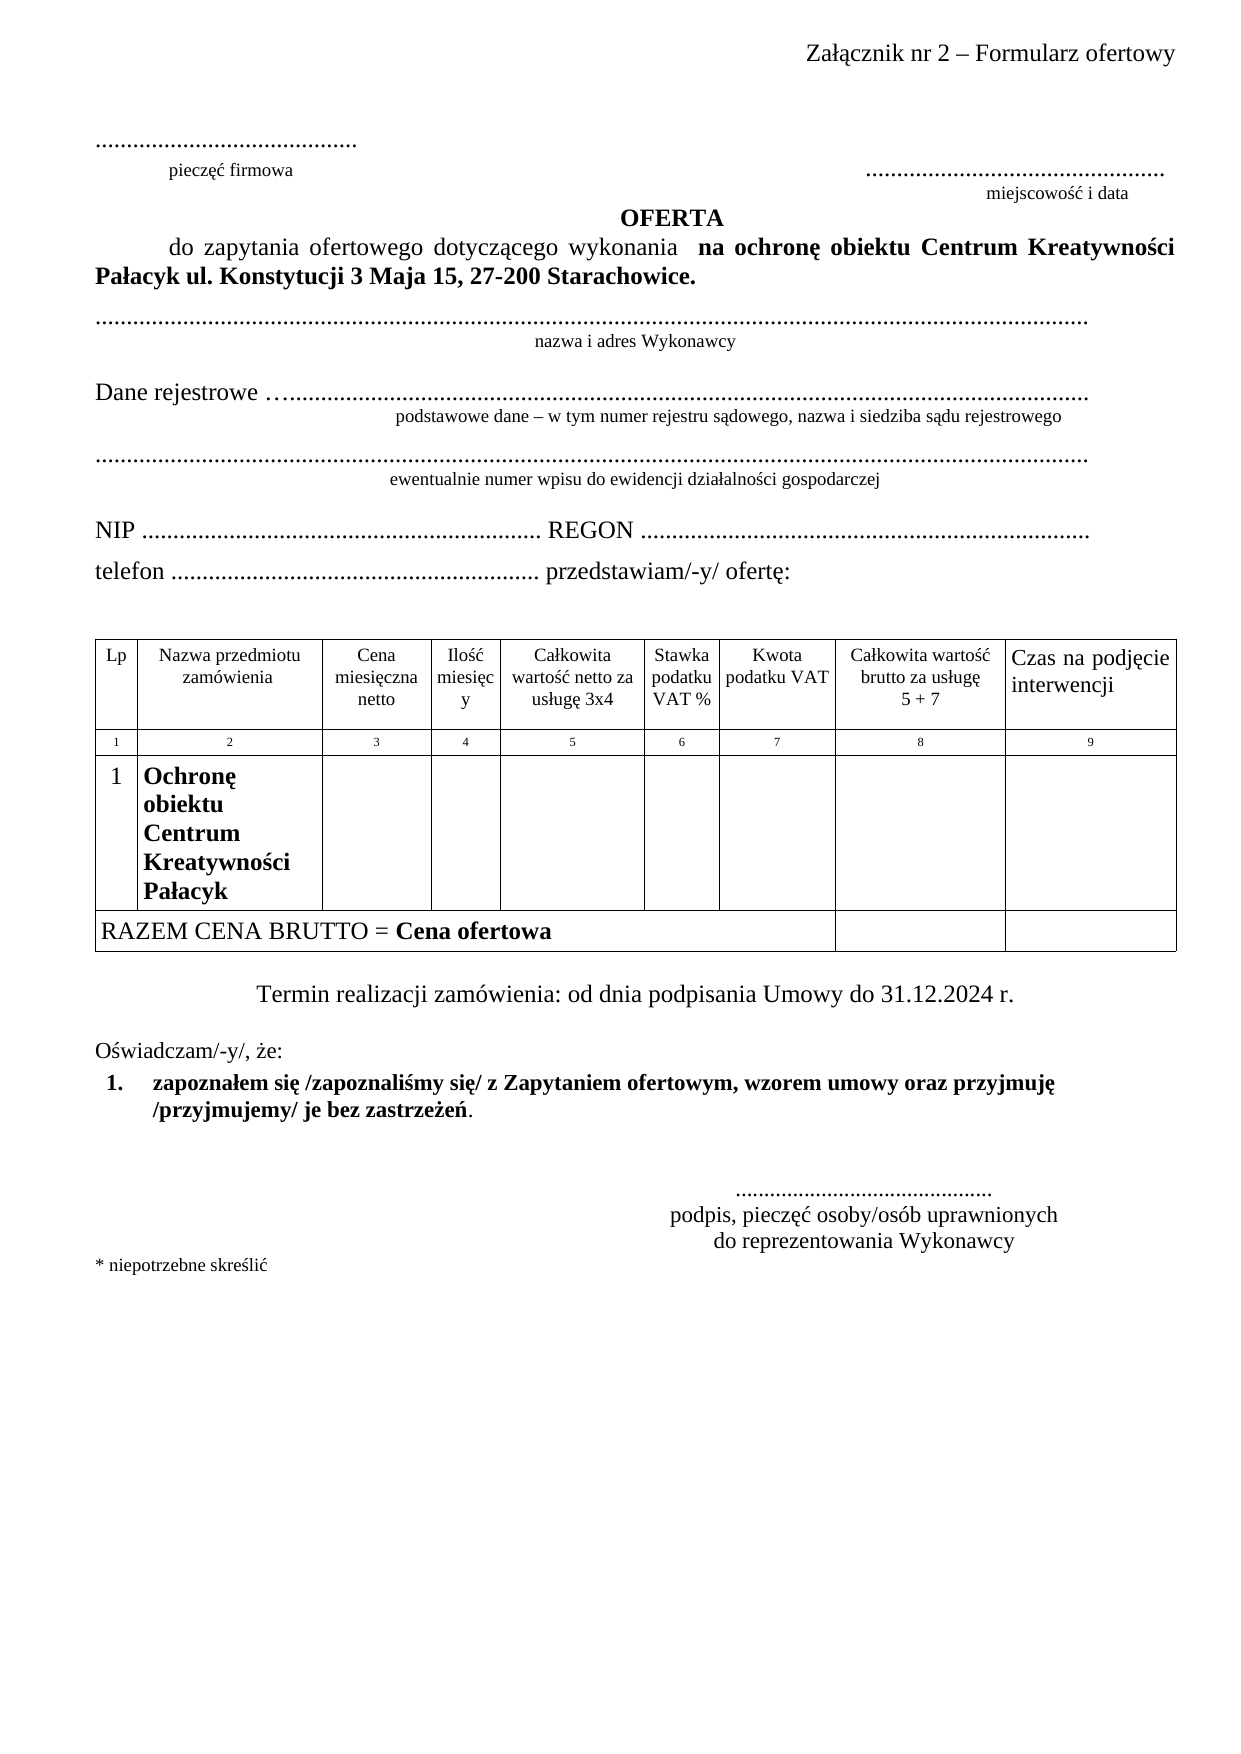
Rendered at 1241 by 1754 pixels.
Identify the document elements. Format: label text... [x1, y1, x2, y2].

text OFERTA [95, 203, 1176, 232]
text ewentualnie numer wpisu do ewidencji działalności gospodarczej [95, 468, 1176, 490]
table_cell 9 [1006, 730, 1176, 755]
table_cell [1006, 911, 1176, 951]
table_header Całkowita wartość brutto za usługę 5 + 7 [836, 640, 1005, 729]
text * niepotrzebne skreślić [95, 1254, 1176, 1275]
table_cell 6 [645, 730, 719, 755]
table_header Lp [96, 640, 137, 729]
table_cell [501, 756, 644, 910]
table_header Czas na podjęcie interwencji [1006, 640, 1176, 729]
list zapoznałem się /zapoznaliśmy się/ z Zapytaniem ofertowym, wzorem umowy oraz przyjmuję /przyjmujemy/ je bez zastrzeżeń. [106, 1069, 1176, 1122]
table_header Stawka podatku VAT % [645, 640, 719, 729]
table_cell 2 [138, 730, 322, 755]
text ............................................................................................................................................................... [95, 439, 1176, 468]
table_header Kwota podatku VAT [720, 640, 835, 729]
text NIP ................................................................ REGON ........................................................................ [95, 515, 1176, 543]
text Oświadczam/-y/, że: [95, 1037, 1176, 1063]
text Załącznik nr 2 – Formularz ofertowy [95, 38, 1176, 67]
text podstawowe dane – w tym numer rejestru sądowego, nazwa i siedziba sądu rejestrowego [282, 405, 1176, 427]
text telefon ........................................................... przedstawiam/-y/ ofertę: [95, 556, 1176, 585]
text do reprezentowania Wykonawcy [553, 1227, 1176, 1254]
text .......................................... [95, 124, 1176, 153]
table_cell 4 [432, 730, 500, 755]
table_cell Ochronę obiektu Centrum Kreatywności Pałacyk [138, 756, 322, 910]
text Termin realizacji zamówienia: od dnia podpisania Umowy do 31.12.2024 r. [95, 979, 1176, 1008]
text Dane rejestrowe …................................................................................................................................ [95, 377, 1176, 405]
text miejscowość i data [95, 182, 1176, 203]
text ............................................................................................................................................................... [95, 301, 1176, 330]
table_cell 1 [96, 730, 137, 755]
table_header Cena miesięczna netto [323, 640, 431, 729]
table_cell 7 [720, 730, 835, 755]
table_cell 1 [96, 756, 137, 910]
table_cell [836, 756, 1005, 910]
table_cell 3 [323, 730, 431, 755]
text ............................................. [553, 1175, 1176, 1201]
table_header Ilość miesięcy [432, 640, 500, 729]
table_cell RAZEM CENA BRUTTO = Cena ofertowa [96, 911, 835, 951]
table_cell 5 [501, 730, 644, 755]
table_header Nazwa przedmiotu zamówienia [138, 640, 322, 729]
text podpis, pieczęć osoby/osób uprawnionych [553, 1201, 1176, 1227]
table_cell [836, 911, 1005, 951]
text do zapytania ofertowego dotyczącego wykonania na ochronę obiektu Centrum Kreatywności Pałacyk ul. Konstytucji 3 Maja 15, 27-200 Starachowice. [95, 232, 1176, 289]
text pieczęć firmowa ................................................ [95, 153, 1176, 182]
table_cell [432, 756, 500, 910]
text nazwa i adres Wykonawcy [95, 330, 1176, 352]
table_cell [323, 756, 431, 910]
table_cell [645, 756, 719, 910]
table_cell 8 [836, 730, 1005, 755]
table_cell [720, 756, 835, 910]
table_header Całkowita wartość netto za usługę 3x4 [501, 640, 644, 729]
table_cell [1006, 756, 1176, 910]
